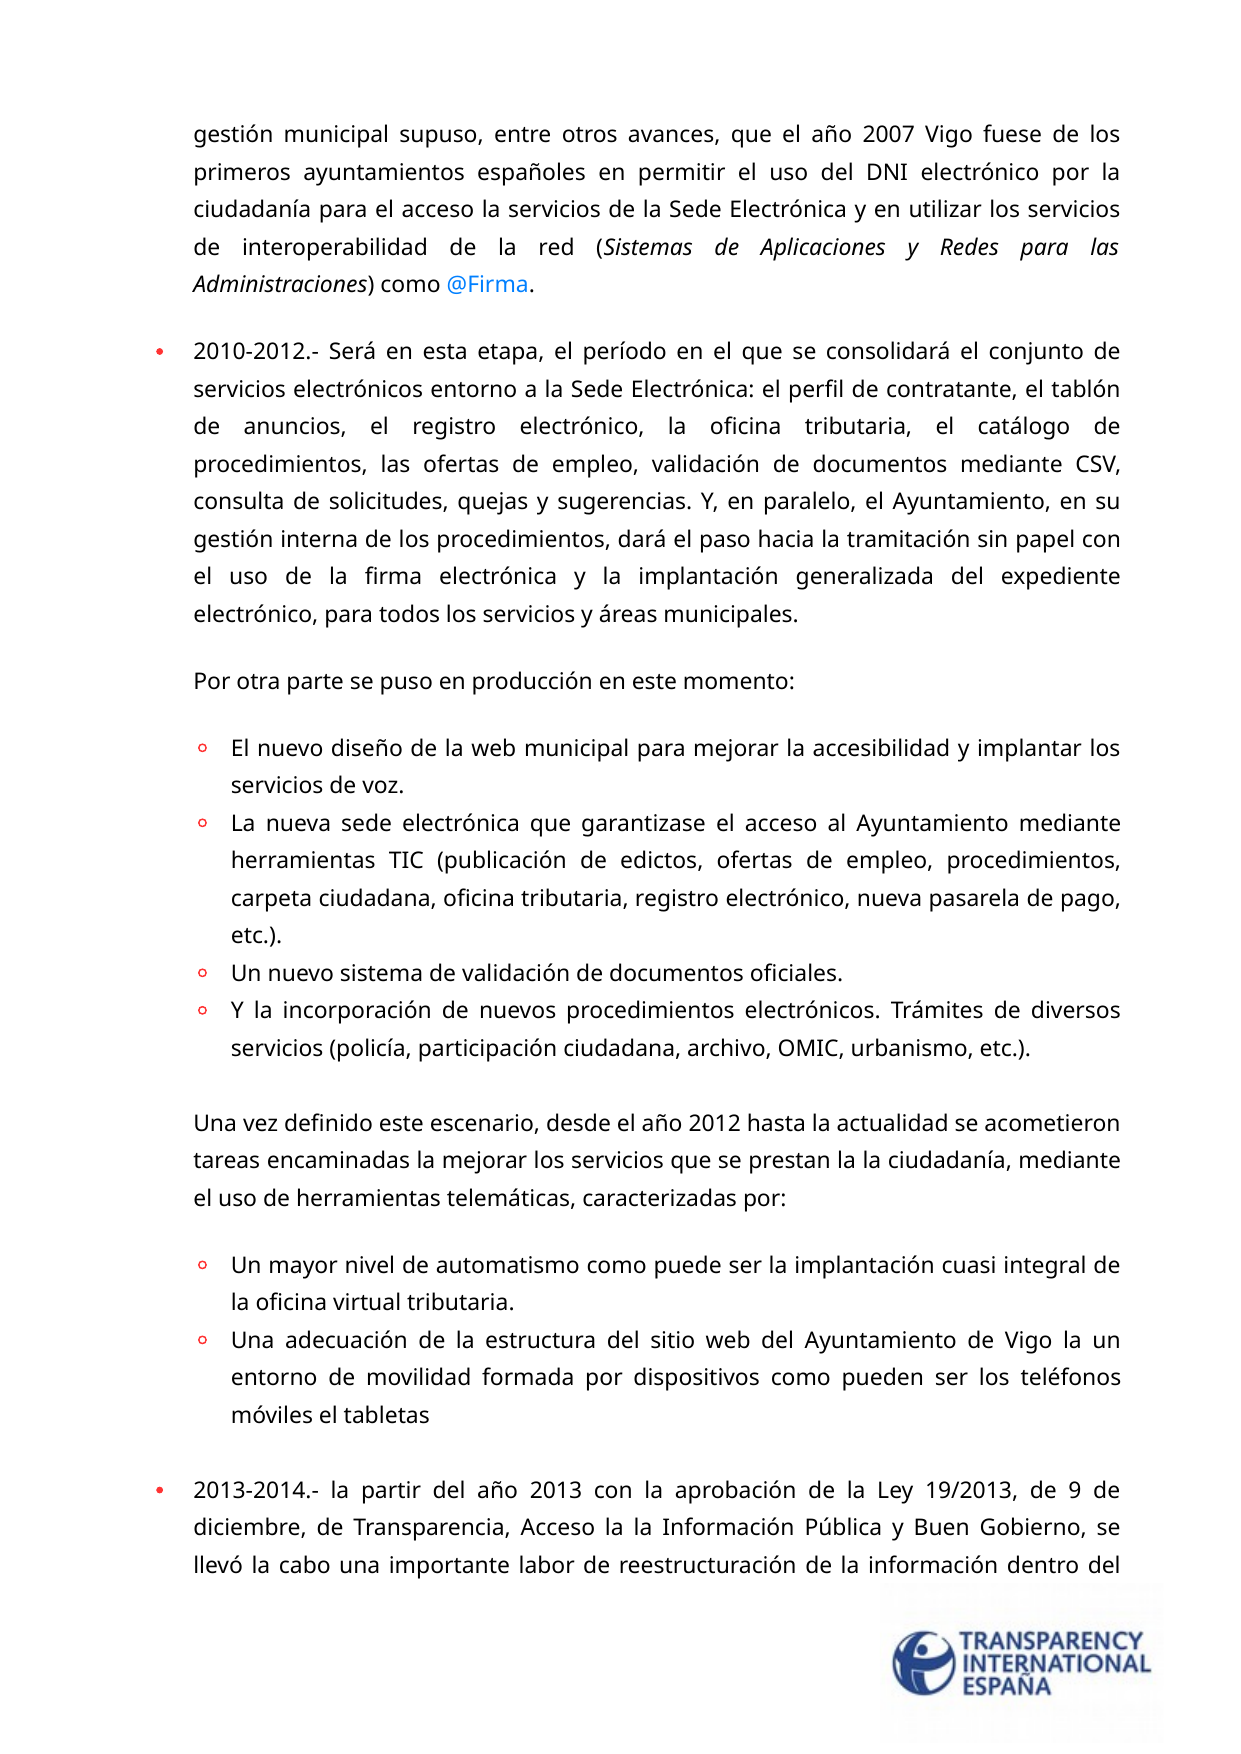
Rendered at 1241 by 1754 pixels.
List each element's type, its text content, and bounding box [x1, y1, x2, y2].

list Por otra parte se puso en producción en este momento: [156, 664, 1122, 696]
list Una vez definido este escenario, desde el año 2012 hasta la actualidad se acometieron tareas encaminadas la mejorar los servicios que se prestan la la ciudadanía, mediante el uso de herramientas telemáticas, caracterizadas por: [156, 1107, 1122, 1213]
list gestión municipal supuso, entre otros avances, que el año 2007 Vigo fuese de los primeros ayuntamientos españoles en permitir el uso del DNI electrónico por la ciudadanía para el acceso la servicios de la Sede Electrónica y en utilizar los servicios de interoperabilidad de la red (Sistemas de Aplicaciones y Redes para las Administraciones) como @Firma. [156, 118, 1122, 299]
list Un nuevo sistema de validación de documentos oficiales. [193, 957, 1122, 988]
list La nueva sede electrónica que garantizase el acceso al Ayuntamiento mediante herramientas TIC (publicación de edictos, ofertas de empleo, procedimientos, carpeta ciudadana, oficina tributaria, registro electrónico, nueva pasarela de pago, etc.). [193, 807, 1122, 950]
list Y la incorporación de nuevos procedimientos electrónicos. Trámites de diversos servicios (policía, participación ciudadana, archivo, OMIC, urbanismo, etc.). [193, 994, 1122, 1063]
list 2010-2012.- Será en esta etapa, el período en el que se consolidará el conjunto de servicios electrónicos entorno a la Sede Electrónica: el perfil de contratante, el tablón de anuncios, el registro electrónico, la oficina tributaria, el catálogo de procedimientos, las ofertas de empleo, validación de documentos mediante CSV, consulta de solicitudes, quejas y sugerencias. Y, en paralelo, el Ayuntamiento, en su gestión interna de los procedimientos, dará el paso hacia la tramitación sin papel con el uso de la firma electrónica y la implantación generalizada del expediente electrónico, para todos los servicios y áreas municipales. [156, 335, 1122, 629]
picture [879, 1583, 1164, 1743]
list El nuevo diseño de la web municipal para mejorar la accesibilidad y implantar los servicios de voz. [193, 732, 1122, 800]
list Una adecuación de la estructura del sitio web del Ayuntamiento de Vigo la un entorno de movilidad formada por dispositivos como pueden ser los teléfonos móviles el tabletas [193, 1323, 1122, 1430]
list Un mayor nivel de automatismo como puede ser la implantación cuasi integral de la oficina virtual tributaria. [193, 1248, 1122, 1317]
list 2013-2014.- la partir del año 2013 con la aprobación de la Ley 19/2013, de 9 de diciembre, de Transparencia, Acceso la la Información Pública y Buen Gobierno, se llevó la cabo una importante labor de reestructuración de la información dentro del [156, 1473, 1122, 1580]
